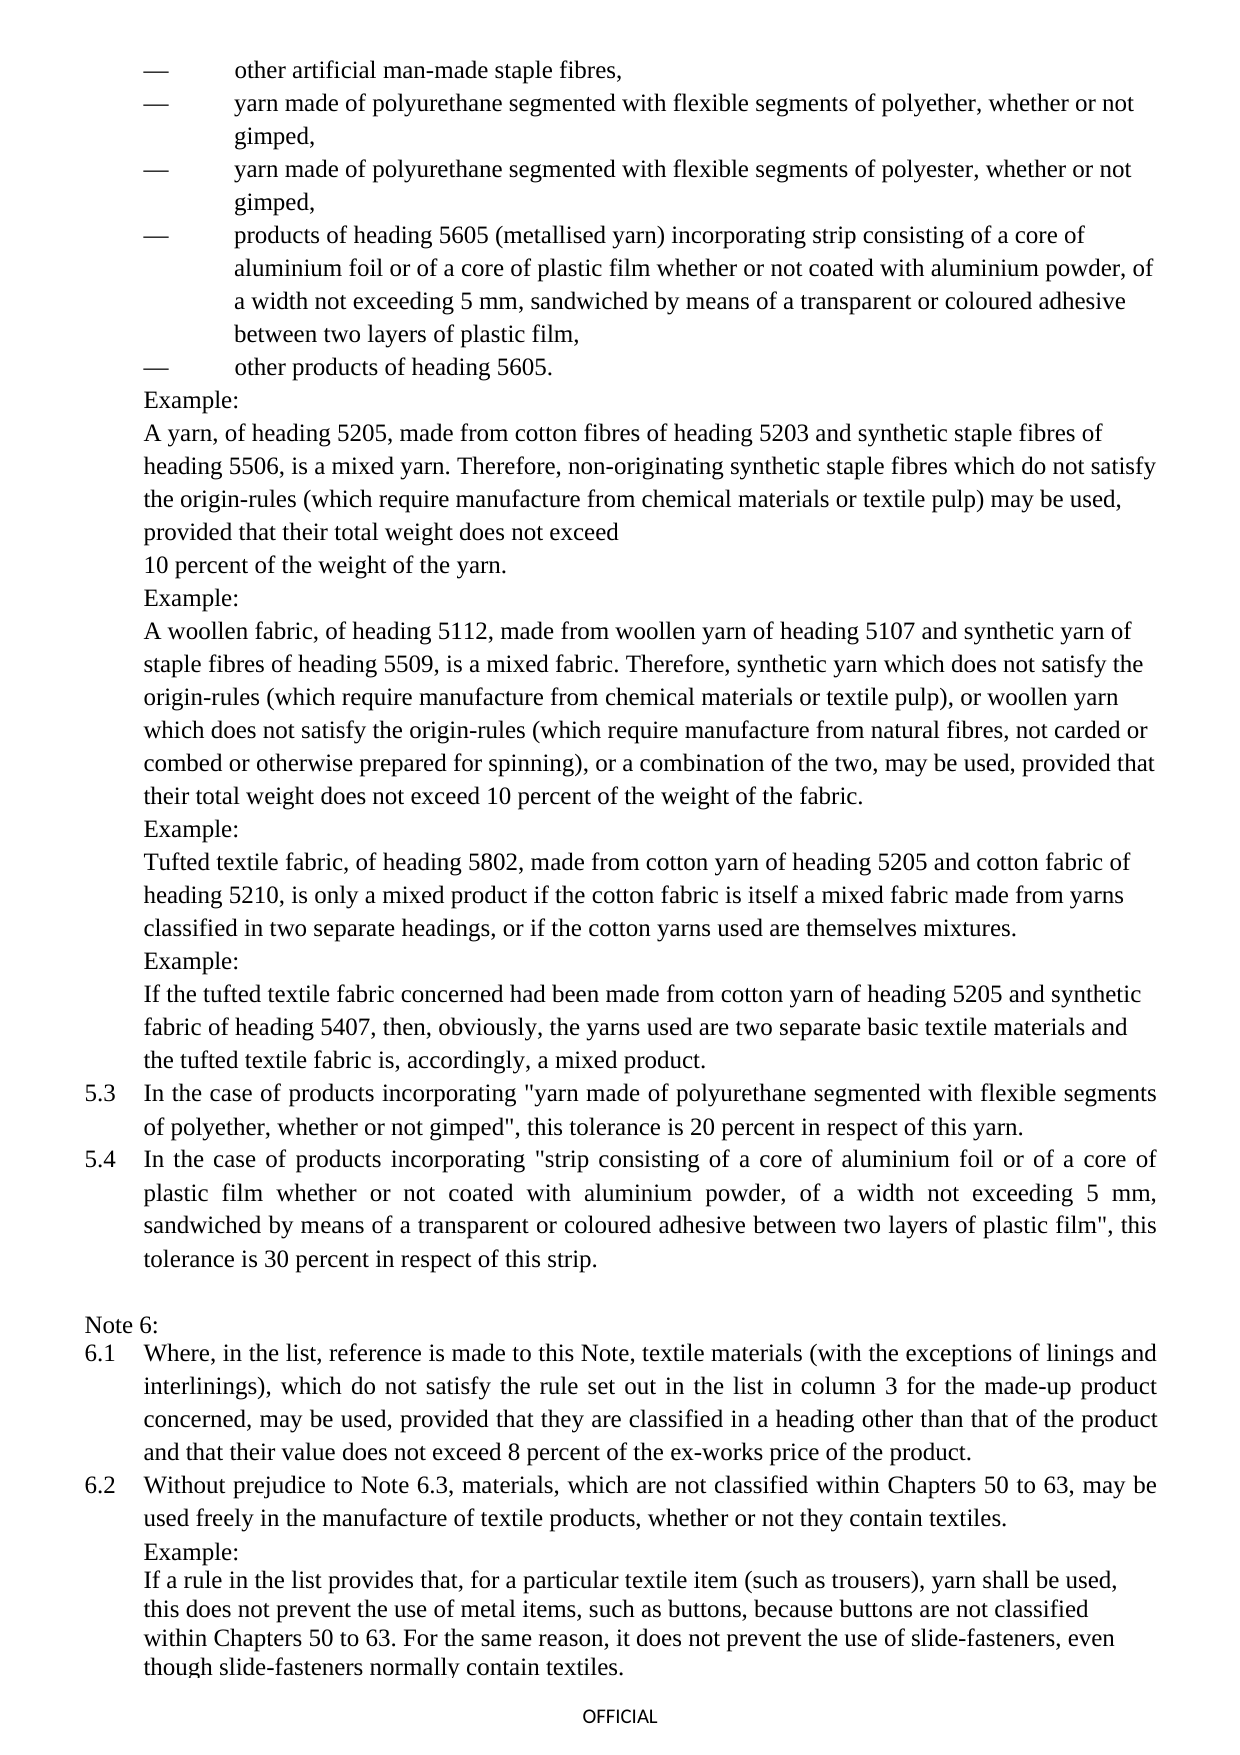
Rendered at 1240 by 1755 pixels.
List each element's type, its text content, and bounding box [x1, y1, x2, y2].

text Note 6: [84, 1310, 1159, 1338]
text If the tufted textile fabric concerned had been made from cotton yarn of heading 5205 and synthetic fabric of heading 5407, then, obviously, the yarns used are two separate basic textile materials and the tufted textile fabric is, accordingly, a mixed product. [143, 979, 1159, 1074]
text 10 percent of the weight of the yarn. [84, 550, 1159, 579]
list In the case of products incorporating "yarn made of polyurethane segmented with flexible segments of polyether, whether or not gimped", this tolerance is 20 percent in respect of this yarn. [84, 1078, 1159, 1140]
text Example: [84, 1537, 1159, 1565]
text Example: [84, 583, 1159, 612]
text Tufted textile fabric, of heading 5802, made from cotton yarn of heading 5205 and cotton fabric of heading 5210, is only a mixed product if the cotton fabric is itself a mixed fabric made from yarns classified in two separate headings, or if the cotton yarns used are themselves mixtures. [143, 847, 1159, 942]
text — yarn made of polyurethane segmented with flexible segments of polyether, whether or not gimped, [143, 88, 1159, 150]
text — other artificial man-made staple fibres, [84, 55, 1159, 84]
text Example: [84, 385, 1159, 414]
text A yarn, of heading 5205, made from cotton fibres of heading 5203 and synthetic staple fibres of heading 5506, is a mixed yarn. Therefore, non-originating synthetic staple fibres which do not satisfy the origin-rules (which require manufacture from chemical materials or textile pulp) may be used, provided that their total weight does not exceed [143, 418, 1159, 546]
text A woollen fabric, of heading 5112, made from woollen yarn of heading 5107 and synthetic yarn of staple fibres of heading 5509, is a mixed fabric. Therefore, synthetic yarn which does not satisfy the origin-rules (which require manufacture from chemical materials or textile pulp), or woollen yarn which does not satisfy the origin-rules (which require manufacture from natural fibres, not carded or combed or otherwise prepared for spinning), or a combination of the two, may be used, provided that their total weight does not exceed 10 percent of the weight of the fabric. [143, 616, 1159, 810]
text If a rule in the list provides that, for a particular textile item (such as trousers), yarn shall be used, this does not prevent the use of metal items, such as buttons, because buttons are not classified within Chapters 50 to 63. For the same reason, it does not prevent the use of slide-fasteners, even though slide-fasteners normally contain textiles. [143, 1565, 1159, 1678]
text — products of heading 5605 (metallised yarn) incorporating strip consisting of a core of aluminium foil or of a core of plastic film whether or not coated with aluminium powder, of a width not exceeding 5 mm, sandwiched by means of a transparent or coloured adhesive between two layers of plastic film, [143, 220, 1159, 348]
list In the case of products incorporating "strip consisting of a core of aluminium foil or of a core of plastic film whether or not coated with aluminium powder, of a width not exceeding 5 mm, sandwiched by means of a transparent or coloured adhesive between two layers of plastic film", this tolerance is 30 percent in respect of this strip. [84, 1144, 1159, 1272]
list Where, in the list, reference is made to this Note, textile materials (with the exceptions of linings and interlinings), which do not satisfy the rule set out in the list in column 3 for the made-up product concerned, may be used, provided that they are classified in a heading other than that of the product and that their value does not exceed 8 percent of the ex-works price of the product. [84, 1338, 1159, 1466]
text Example: [84, 814, 1159, 843]
text — yarn made of polyurethane segmented with flexible segments of polyester, whether or not gimped, [143, 154, 1159, 216]
text — other products of heading 5605. [84, 352, 1159, 381]
list Without prejudice to Note 6.3, materials, which are not classified within Chapters 50 to 63, may be used freely in the manufacture of textile products, whether or not they contain textiles. [84, 1471, 1159, 1532]
text Example: [84, 946, 1159, 975]
